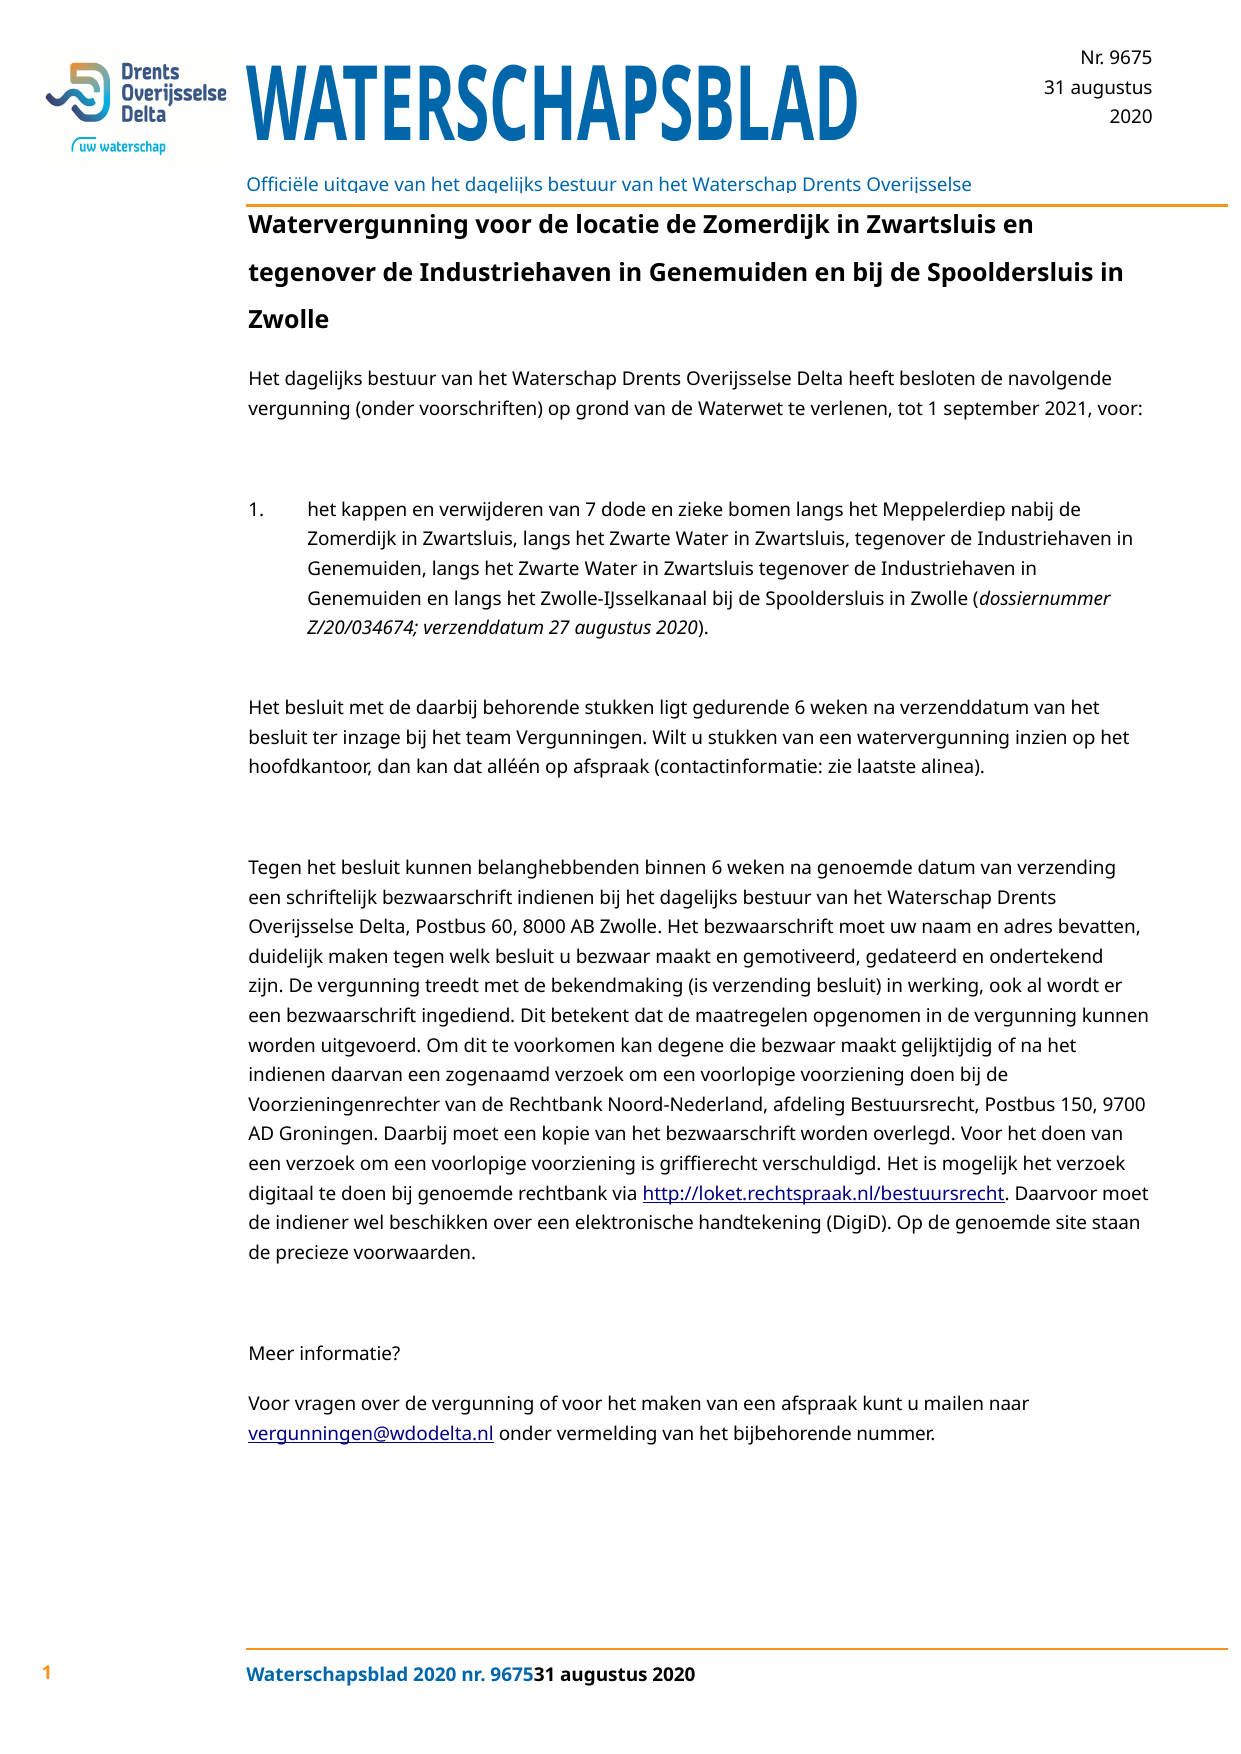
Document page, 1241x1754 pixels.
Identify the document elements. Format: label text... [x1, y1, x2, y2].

text Het dagelijks bestuur van het Waterschap Drents Overijsselse Delta heeft besloten de navolgende vergunning (onder voorschriften) op grond van de Waterwet te verlenen, tot 1 september 2021, voor: [248, 366, 1152, 421]
picture [41, 47, 231, 172]
text Watervergunning voor de locatie de Zomerdijk in Zwartsluis en tegenover de Industriehaven in Genemuiden en bij de Spooldersluis in Zwolle [248, 207, 1152, 336]
list het kappen en verwijderen van 7 dode en zieke bomen langs het Meppelerdiep nabij de Zomerdijk in Zwartsluis, langs het Zwarte Water in Zwartsluis, tegenover de Industriehaven in Genemuiden, langs het Zwarte Water in Zwartsluis tegenover de Industriehaven in Genemuiden en langs het Zwolle-IJsselkanaal bij de Spooldersluis in Zwolle (dossiernummer Z/20/034674; verzenddatum 27 augustus 2020). [248, 496, 1152, 640]
text Voor vragen over de vergunning of voor het maken van een afspraak kunt u mailen naar vergunningen@wdodelta.nl onder vermelding van het bijbehorende nummer. [248, 1390, 1152, 1445]
text Tegen het besluit kunnen belanghebbenden binnen 6 weken na genoemde datum van verzending een schriftelijk bezwaarschrift indienen bij het dagelijks bestuur van het Waterschap Drents Overijsselse Delta, Postbus 60, 8000 AB Zwolle. Het bezwaarschrift moet uw naam en adres bevatten, duidelijk maken tegen welk besluit u bezwaar maakt en gemotiveerd, gedateerd en ondertekend zijn. De vergunning treedt met de bekendmaking (is verzending besluit) in werking, ook al wordt er een bezwaarschrift ingediend. Dit betekent dat de maatregelen opgenomen in de vergunning kunnen worden uitgevoerd. Om dit te voorkomen kan degene die bezwaar maakt gelijktijdig of na het indienen daarvan een zogenaamd verzoek om een voorlopige voorziening doen bij de Voorzieningenrechter van de Rechtbank Noord-Nederland, afdeling Bestuursrecht, Postbus 150, 9700 AD Groningen. Daarbij moet een kopie van het bezwaarschrift worden overlegd. Voor het doen van een verzoek om een voorlopige voorziening is griffierecht verschuldigd. Het is mogelijk het verzoek digitaal te doen bij genoemde rechtbank via http://loket.rechtspraak.nl/bestuursrecht. Daarvoor moet de indiener wel beschikken over een elektronische handtekening (DigiD). Op de genoemde site staan de precieze voorwaarden. [248, 854, 1152, 1264]
text Het besluit met de daarbij behorende stukken ligt gedurende 6 weken na verzenddatum van het besluit ter inzage bij het team Vergunningen. Wilt u stukken van een watervergunning inzien op het hoofdkantoor, dan kan dat alléén op afspraak (contactinformatie: zie laatste alinea). [248, 694, 1152, 779]
text Meer informatie? [248, 1340, 1152, 1365]
